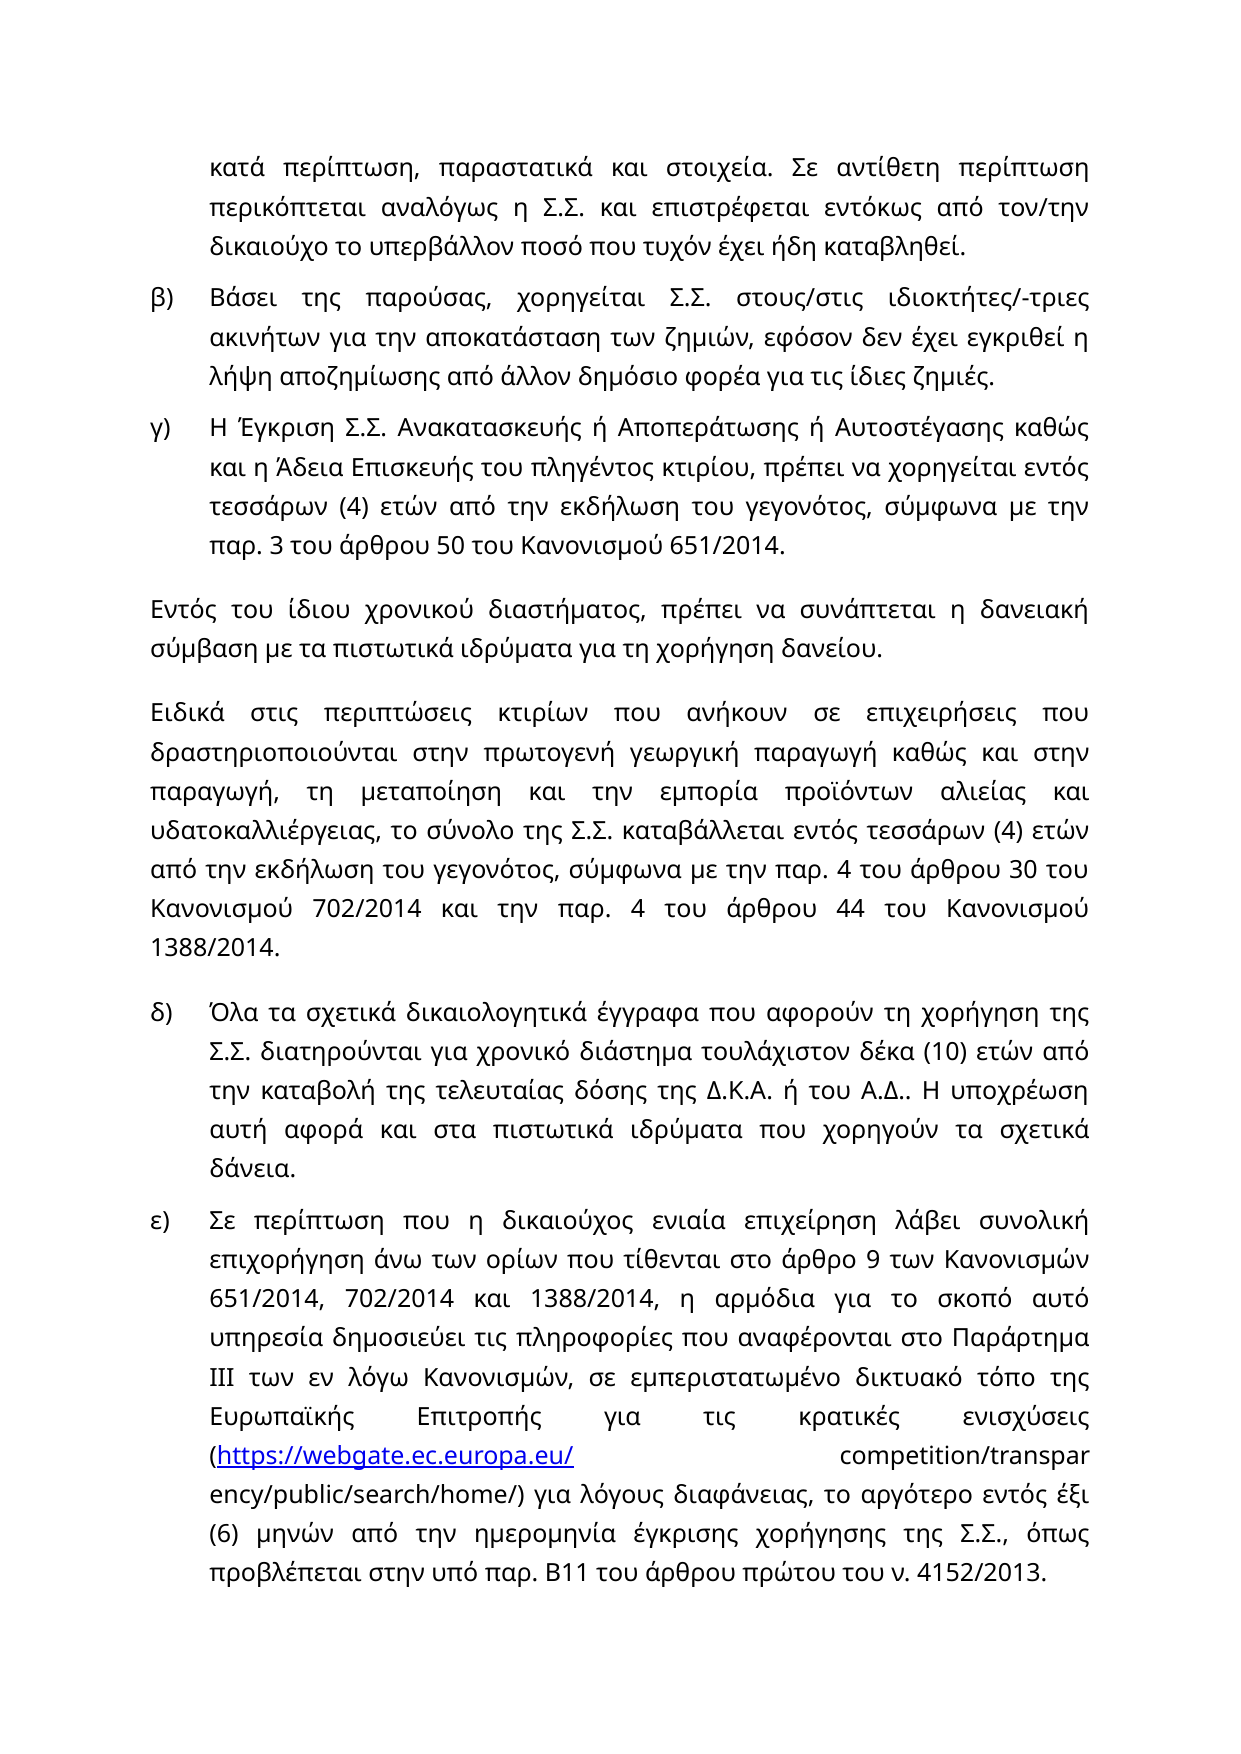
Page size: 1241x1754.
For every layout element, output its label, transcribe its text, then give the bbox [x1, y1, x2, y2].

list δ) Όλα τα σχετικά δικαιολογητικά έγγραφα που αφορούν τη χορήγηση της Σ.Σ. διατηρούνται για χρονικό διάστημα τουλάχιστον δέκα (10) ετών από την καταβολή της τελευταίας δόσης της Δ.Κ.Α. ή του Α.Δ.. Η υποχρέωση αυτή αφορά και στα πιστωτικά ιδρύματα που χορηγούν τα σχετικά δάνεια. [150, 994, 1090, 1185]
list γ) Η Έγκριση Σ.Σ. Ανακατασκευής ή Αποπεράτωσης ή Αυτοστέγασης καθώς και η Άδεια Επισκευής του πληγέντος κτιρίου, πρέπει να χορηγείται εντός τεσσάρων (4) ετών από την εκδήλωση του γεγονότος, σύμφωνα με την παρ. 3 του άρθρου 50 του Κανονισμού 651/2014. [150, 410, 1090, 562]
list β) Βάσει της παρούσας, χορηγείται Σ.Σ. στους/στις ιδιοκτήτες/-τριες ακινήτων για την αποκατάσταση των ζημιών, εφόσον δεν έχει εγκριθεί η λήψη αποζημίωσης από άλλον δημόσιο φορέα για τις ίδιες ζημιές. [150, 280, 1090, 392]
list κατά περίπτωση, παραστατικά και στοιχεία. Σε αντίθετη περίπτωση περικόπτεται αναλόγως η Σ.Σ. και επιστρέφεται εντόκως από τον/την δικαιούχο το υπερβάλλον ποσό που τυχόν έχει ήδη καταβληθεί. [150, 150, 1090, 262]
text Εντός του ίδιου χρονικού διαστήματος, πρέπει να συνάπτεται η δανειακή σύμβαση με τα πιστωτικά ιδρύματα για τη χορήγηση δανείου. [150, 592, 1090, 665]
list ε) Σε περίπτωση που η δικαιούχος ενιαία επιχείρηση λάβει συνολική επιχορήγηση άνω των ορίων που τίθενται στο άρθρο 9 των Κανονισμών 651/2014, 702/2014 και 1388/2014, η αρμόδια για το σκοπό αυτό υπηρεσία δημοσιεύει τις πληροφορίες που αναφέρονται στο Παράρτημα III των εν λόγω Κανονισμών, σε εμπεριστατωμένο δικτυακό τόπο της Ευρωπαϊκής Επιτροπής για τις κρατικές ενισχύσεις (https://webgate.ec.europa.eu/ competition/transpar ency/public/search/home/) για λόγους διαφάνειας, το αργότερο εντός έξι (6) μηνών από την ημερομηνία έγκρισης χορήγησης της Σ.Σ., όπως προβλέπεται στην υπό παρ. Β11 του άρθρου πρώτου του ν. 4152/2013. [150, 1202, 1090, 1589]
text Ειδικά στις περιπτώσεις κτιρίων που ανήκουν σε επιχειρήσεις που δραστηριοποιούνται στην πρωτογενή γεωργική παραγωγή καθώς και στην παραγωγή, τη μεταποίηση και την εμπορία προϊόντων αλιείας και υδατοκαλλιέργειας, το σύνολο της Σ.Σ. καταβάλλεται εντός τεσσάρων (4) ετών από την εκδήλωση του γεγονότος, σύμφωνα με την παρ. 4 του άρθρου 30 του Κανονισμού 702/2014 και την παρ. 4 του άρθρου 44 του Κανονισμού 1388/2014. [150, 695, 1090, 964]
